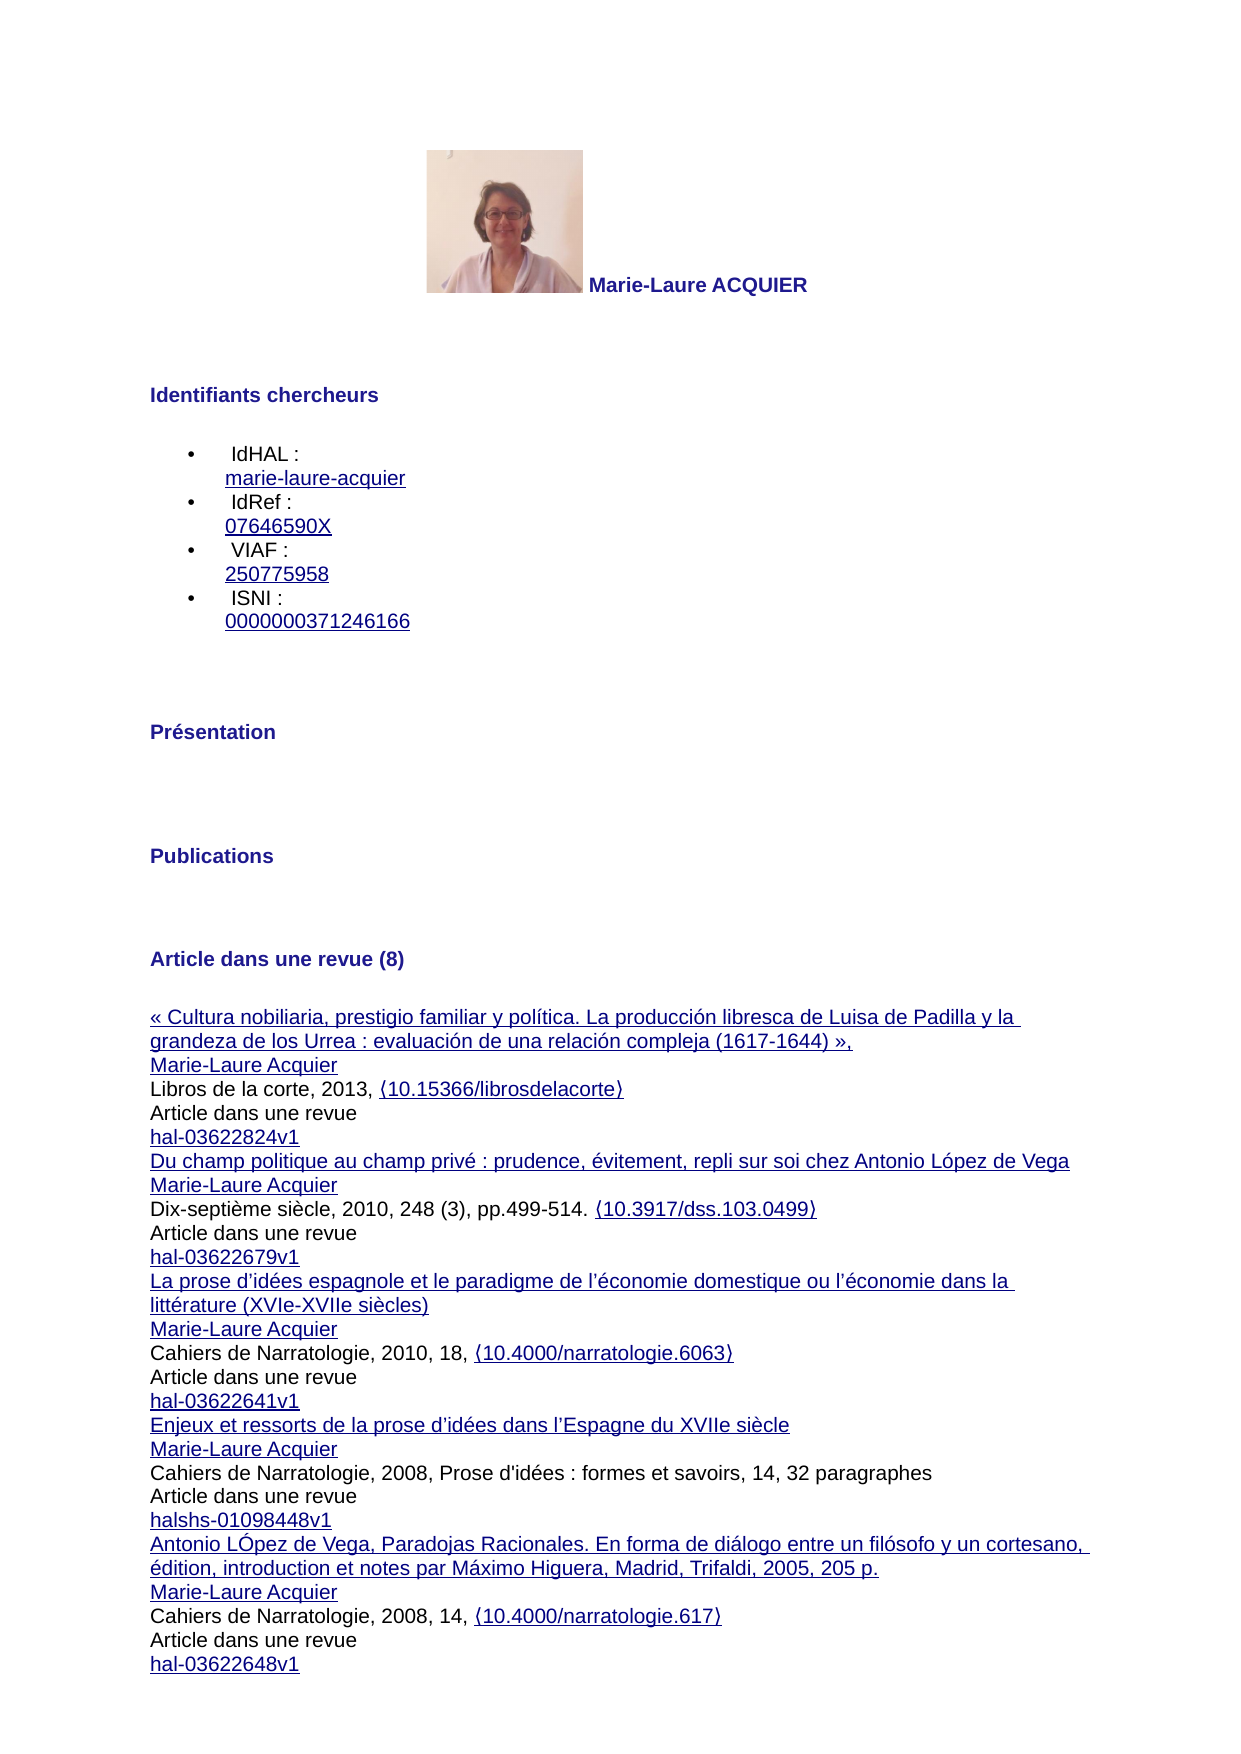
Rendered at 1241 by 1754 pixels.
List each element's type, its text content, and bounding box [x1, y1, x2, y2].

subtitle Marie-Laure ACQUIER [150, 150, 1090, 297]
table_cell Du champ politique au champ privé : prudence, évitement, repli sur soi chez Antonio López de Vega Marie-Laure Acquier Dix-septième siècle, 2010, 248 (3), pp.499-514. ⟨10.3917/dss.103.0499⟩ Article dans une revue hal-03622679v1 [150, 1149, 1090, 1269]
table_cell Antonio LÓpez de Vega, Paradojas Racionales. En forma de diálogo entre un filósofo y un cortesano, [150, 1532, 1090, 1553]
table_header « Cultura nobiliaria, prestigio familiar y política. La producción libresca de Luisa de Padilla y la grandeza de los Urrea : evaluación de una relación compleja (1617-1644) », Marie-Laure Acquier Libros de la corte, 2013, ⟨10.15366/librosdelacorte⟩ Article dans une revue hal-03622824v1 [150, 1005, 1090, 1149]
list ISNI : [187, 585, 1090, 609]
picture [426, 150, 583, 293]
table_cell Enjeux et ressorts de la prose d’idées dans l’Espagne du XVIIe siècle Marie-Laure Acquier Cahiers de Narratologie, 2008, Prose d'idées : formes et savoirs, 14, 32 paragraphes Article dans une revue halshs-01098448v1 [150, 1413, 1090, 1532]
list 0000000371246166 [187, 609, 1090, 633]
subtitle Présentation [150, 720, 1090, 744]
table_cell La prose d’idées espagnole et le paradigme de l’économie domestique ou l’économie dans la littérature (XVIe-XVIIe siècles) Marie-Laure Acquier Cahiers de Narratologie, 2010, 18, ⟨10.4000/narratologie.6063⟩ Article dans une revue hal-03622641v1 [150, 1269, 1090, 1412]
subtitle Identifiants chercheurs [150, 383, 1090, 407]
list IdRef : [187, 489, 1090, 513]
table_cell édition, introduction et notes par Máximo Higuera, Madrid, Trifaldi, 2005, 205 p. Marie-Laure Acquier Cahiers de Narratologie, 2008, 14, ⟨10.4000/narratologie.617⟩ Article dans une revue hal-03622648v1 [150, 1554, 1090, 1676]
list marie-laure-acquier [187, 466, 1090, 489]
list VIAF : [187, 537, 1090, 561]
list 07646590X [187, 513, 1090, 537]
list 250775958 [187, 561, 1090, 585]
list IdHAL : [187, 442, 1090, 466]
subtitle Article dans une revue (8) [150, 947, 1090, 971]
subtitle Publications [150, 844, 1090, 868]
